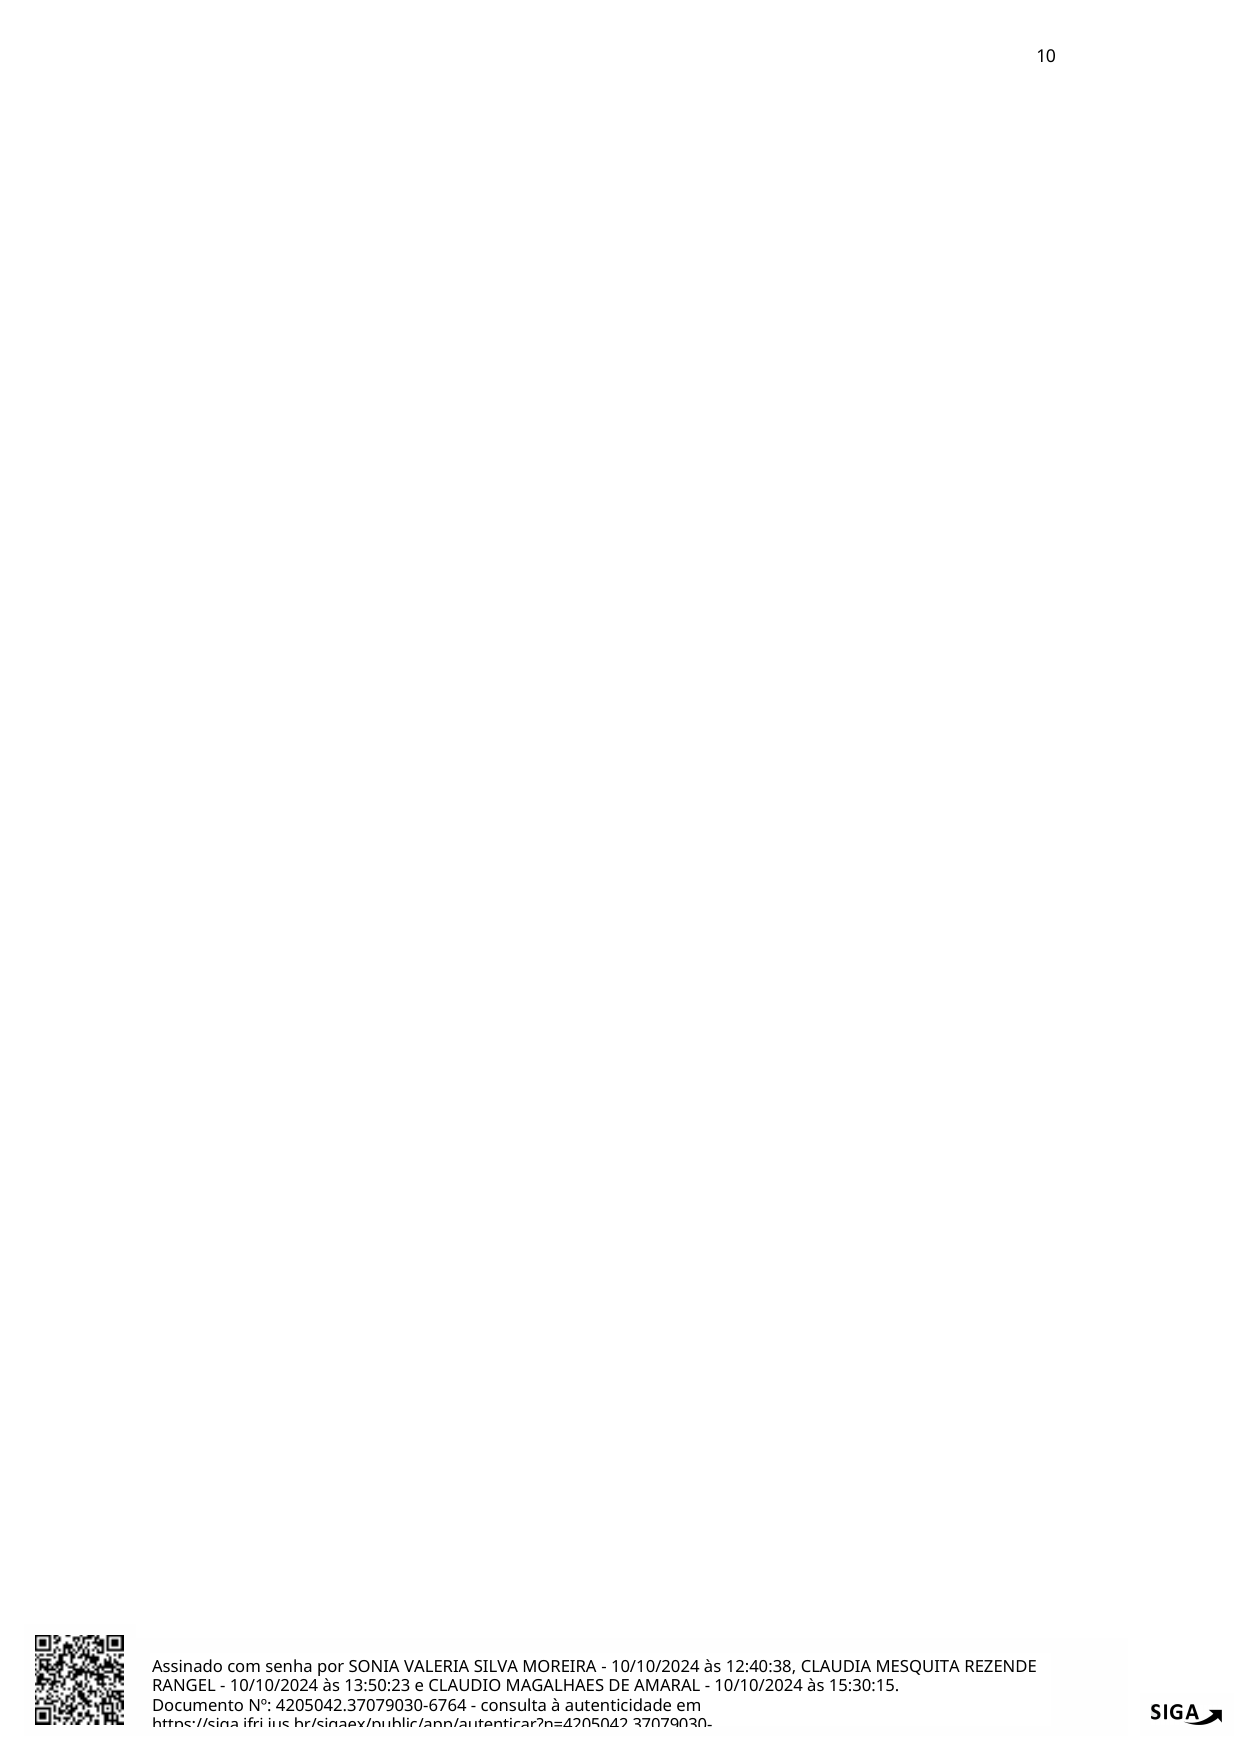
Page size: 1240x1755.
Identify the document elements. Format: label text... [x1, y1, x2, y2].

text 10 [175, 44, 1056, 68]
